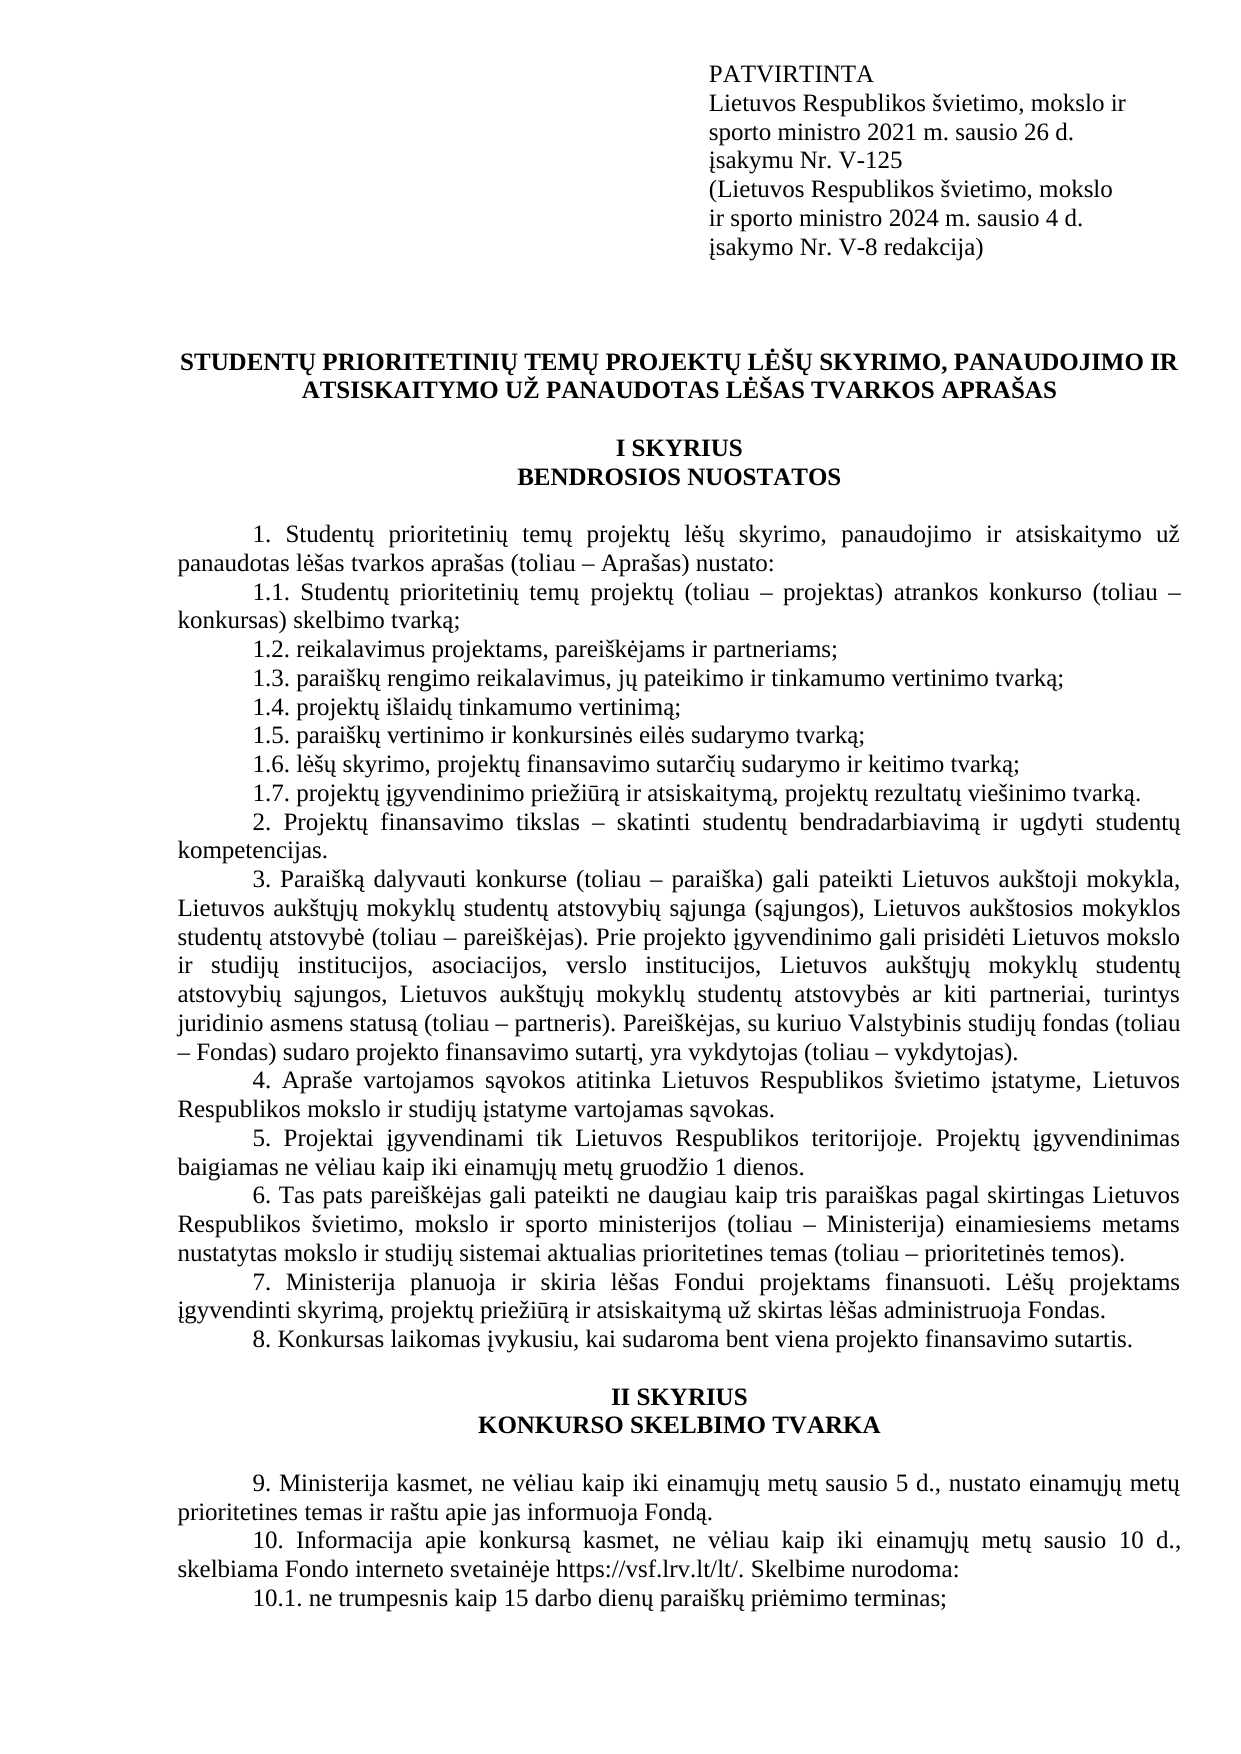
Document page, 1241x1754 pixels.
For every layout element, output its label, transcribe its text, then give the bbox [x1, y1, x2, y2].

text 7. Ministerija planuoja ir skiria lėšas Fondui projektams finansuoti. Lėšų projektams įgyvendinti skyrimą, projektų priežiūrą ir atsiskaitymą už skirtas lėšas administruoja Fondas. [177, 1267, 1181, 1324]
text įsakymo Nr. V-8 redakcija) [177, 232, 1181, 260]
text 2. Projektų finansavimo tikslas – skatinti studentų bendradarbiavimą ir ugdyti studentų kompetencijas. [177, 807, 1181, 864]
text 9. Ministerija kasmet, ne vėliau kaip iki einamųjų metų sausio 5 d., nustato einamųjų metų prioritetines temas ir raštu apie jas informuoja Fondą. [177, 1468, 1181, 1525]
text 5. Projektai įgyvendinami tik Lietuvos Respublikos teritorijoje. Projektų įgyvendinimas baigiamas ne vėliau kaip iki einamųjų metų gruodžio 1 dienos. [177, 1123, 1181, 1180]
text 1. Studentų prioritetinių temų projektų lėšų skyrimo, panaudojimo ir atsiskaitymo už panaudotas lėšas tvarkos aprašas (toliau – Aprašas) nustato: [177, 519, 1181, 577]
text PATVIRTINTA [177, 59, 1181, 88]
text 1.4. projektų išlaidų tinkamumo vertinimą; [177, 692, 1181, 720]
text sporto ministro 2021 m. sausio 26 d. [177, 117, 1181, 145]
text II SKYRIUS [177, 1382, 1181, 1410]
text KONKURSO SKELBIMO TVARKA [177, 1410, 1181, 1439]
text 1.1. Studentų prioritetinių temų projektų (toliau – projektas) atrankos konkurso (toliau – konkursas) skelbimo tvarką; [177, 577, 1181, 634]
text 1.6. lėšų skyrimo, projektų finansavimo sutarčių sudarymo ir keitimo tvarką; [177, 749, 1181, 778]
text BENDROSIOS NUOSTATOS [177, 462, 1181, 490]
text (Lietuvos Respublikos švietimo, mokslo [177, 174, 1181, 203]
text 6. Tas pats pareiškėjas gali pateikti ne daugiau kaip tris paraiškas pagal skirtingas Lietuvos Respublikos švietimo, mokslo ir sporto ministerijos (toliau – Ministerija) einamiesiems metams nustatytas mokslo ir studijų sistemai aktualias prioritetines temas (toliau – prioritetinės temos). [177, 1180, 1181, 1267]
text 1.5. paraiškų vertinimo ir konkursinės eilės sudarymo tvarką; [177, 720, 1181, 749]
text STUDENTŲ PRIORITETINIŲ TEMŲ PROJEKTŲ LĖŠŲ SKYRIMO, PANAUDOJIMO IR ATSISKAITYMO UŽ PANAUDOTAS LĖŠAS TVARKOS APRAŠAS [177, 347, 1181, 404]
text 3. Paraišką dalyvauti konkurse (toliau – paraiška) gali pateikti Lietuvos aukštoji mokykla, Lietuvos aukštųjų mokyklų studentų atstovybių sąjunga (sąjungos), Lietuvos aukštosios mokyklos studentų atstovybė (toliau – pareiškėjas). Prie projekto įgyvendinimo gali prisidėti Lietuvos mokslo ir studijų institucijos, asociacijos, verslo institucijos, Lietuvos aukštųjų mokyklų studentų atstovybių sąjungos, Lietuvos aukštųjų mokyklų studentų atstovybės ar kiti partneriai, turintys juridinio asmens statusą (toliau – partneris). Pareiškėjas, su kuriuo Valstybinis studijų fondas (toliau – Fondas) sudaro projekto finansavimo sutartį, yra vykdytojas (toliau – vykdytojas). [177, 864, 1181, 1065]
text 1.2. reikalavimus projektams, pareiškėjams ir partneriams; [177, 634, 1181, 663]
text 1.7. projektų įgyvendinimo priežiūrą ir atsiskaitymą, projektų rezultatų viešinimo tvarką. [177, 778, 1181, 807]
text 10.1. ne trumpesnis kaip 15 darbo dienų paraiškų priėmimo terminas; [177, 1583, 1181, 1612]
text I SKYRIUS [177, 433, 1181, 462]
text 8. Konkursas laikomas įvykusiu, kai sudaroma bent viena projekto finansavimo sutartis. [177, 1324, 1181, 1353]
text 4. Apraše vartojamos sąvokos atitinka Lietuvos Respublikos švietimo įstatyme, Lietuvos Respublikos mokslo ir studijų įstatyme vartojamas sąvokas. [177, 1065, 1181, 1123]
text 10. Informacija apie konkursą kasmet, ne vėliau kaip iki einamųjų metų sausio 10 d., skelbiama Fondo interneto svetainėje https://vsf.lrv.lt/lt/. Skelbime nurodoma: [177, 1525, 1181, 1583]
text Lietuvos Respublikos švietimo, mokslo ir [177, 88, 1181, 117]
text 1.3. paraiškų rengimo reikalavimus, jų pateikimo ir tinkamumo vertinimo tvarką; [177, 663, 1181, 692]
text įsakymu Nr. V-125 [177, 145, 1181, 174]
text ir sporto ministro 2024 m. sausio 4 d. [177, 203, 1181, 232]
